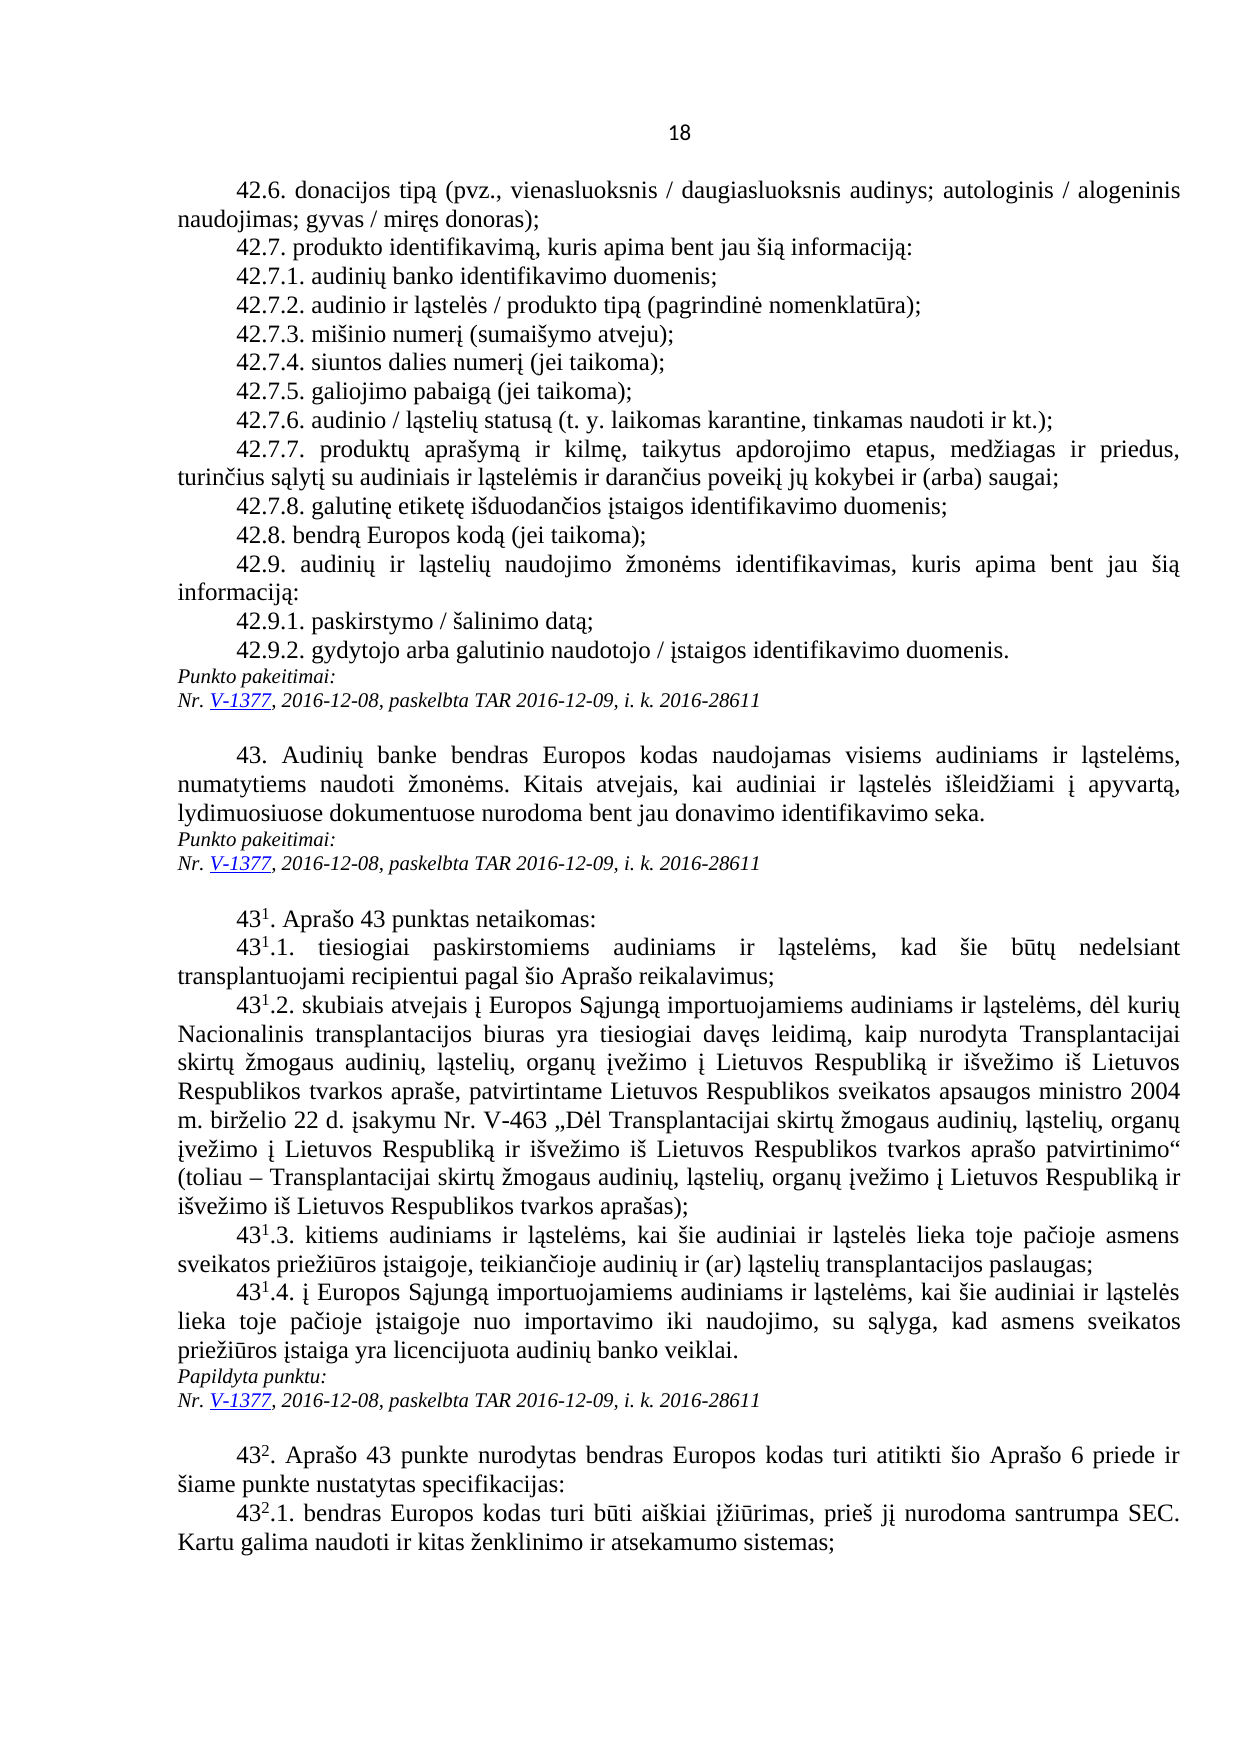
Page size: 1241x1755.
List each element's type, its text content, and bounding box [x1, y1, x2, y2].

text Nr. V-1377, 2016-12-08, paskelbta TAR 2016-12-09, i. k. 2016-28611 [177, 851, 1181, 875]
text Nr. V-1377, 2016-12-08, paskelbta TAR 2016-12-09, i. k. 2016-28611 [177, 1388, 1181, 1412]
text 42.7.3. mišinio numerį (sumaišymo atveju); [177, 319, 1181, 347]
text 42.6. donacijos tipą (pvz., vienasluoksnis / daugiasluoksnis audinys; autologinis / alogeninis naudojimas; gyvas / miręs donoras); [177, 175, 1181, 232]
text 43. Audinių banke bendras Europos kodas naudojamas visiems audiniams ir ląstelėms, numatytiems naudoti žmonėms. Kitais atvejais, kai audiniai ir ląstelės išleidžiami į apyvartą, lydimuosiuose dokumentuose nurodoma bent jau donavimo identifikavimo seka. [177, 741, 1181, 827]
text 431. Aprašo 43 punktas netaikomas: [177, 904, 1181, 932]
text 42.8. bendrą Europos kodą (jei taikoma); [177, 520, 1181, 549]
text 42.9. audinių ir ląstelių naudojimo žmonėms identifikavimas, kuris apima bent jau šią informaciją: [177, 549, 1181, 606]
text 431.1. tiesiogiai paskirstomiems audiniams ir ląstelėms, kad šie būtų nedelsiant transplantuojami recipientui pagal šio Aprašo reikalavimus; [177, 932, 1181, 990]
text 42.7.4. siuntos dalies numerį (jei taikoma); [177, 347, 1181, 376]
text Punkto pakeitimai: [177, 827, 1181, 851]
text 431.2. skubiais atvejais į Europos Sąjungą importuojamiems audiniams ir ląstelėms, dėl kurių Nacionalinis transplantacijos biuras yra tiesiogiai davęs leidimą, kaip nurodyta Transplantacijai skirtų žmogaus audinių, ląstelių, organų įvežimo į Lietuvos Respubliką ir išvežimo iš Lietuvos Respublikos tvarkos apraše, patvirtintame Lietuvos Respublikos sveikatos apsaugos ministro 2004 m. birželio 22 d. įsakymu Nr. V-463 „Dėl Transplantacijai skirtų žmogaus audinių, ląstelių, organų įvežimo į Lietuvos Respubliką ir išvežimo iš Lietuvos Respublikos tvarkos aprašo patvirtinimo“ (toliau – Transplantacijai skirtų žmogaus audinių, ląstelių, organų įvežimo į Lietuvos Respubliką ir išvežimo iš Lietuvos Respublikos tvarkos aprašas); [177, 990, 1181, 1220]
text Nr. V-1377, 2016-12-08, paskelbta TAR 2016-12-09, i. k. 2016-28611 [177, 688, 1181, 712]
text 42.7. produkto identifikavimą, kuris apima bent jau šią informaciją: [177, 232, 1181, 261]
text 42.7.2. audinio ir ląstelės / produkto tipą (pagrindinė nomenklatūra); [177, 290, 1181, 319]
text 432. Aprašo 43 punkte nurodytas bendras Europos kodas turi atitikti šio Aprašo 6 priede ir šiame punkte nustatytas specifikacijas: [177, 1441, 1181, 1498]
text Punkto pakeitimai: [177, 664, 1181, 688]
text 431.4. į Europos Sąjungą importuojamiems audiniams ir ląstelėms, kai šie audiniai ir ląstelės lieka toje pačioje įstaigoje nuo importavimo iki naudojimo, su sąlyga, kad asmens sveikatos priežiūros įstaiga yra licencijuota audinių banko veiklai. [177, 1277, 1181, 1364]
text 42.7.8. galutinę etiketę išduodančios įstaigos identifikavimo duomenis; [177, 491, 1181, 520]
text 42.7.1. audinių banko identifikavimo duomenis; [177, 261, 1181, 290]
text 42.9.1. paskirstymo / šalinimo datą; [177, 606, 1181, 635]
text 432.1. bendras Europos kodas turi būti aiškiai įžiūrimas, prieš jį nurodoma santrumpa SEC. Kartu galima naudoti ir kitas ženklinimo ir atsekamumo sistemas; [177, 1498, 1181, 1556]
text 42.7.7. produktų aprašymą ir kilmę, taikytus apdorojimo etapus, medžiagas ir priedus, turinčius sąlytį su audiniais ir ląstelėmis ir darančius poveikį jų kokybei ir (arba) saugai; [177, 434, 1181, 491]
text 42.7.5. galiojimo pabaigą (jei taikoma); [177, 376, 1181, 405]
text 431.3. kitiems audiniams ir ląstelėms, kai šie audiniai ir ląstelės lieka toje pačioje asmens sveikatos priežiūros įstaigoje, teikiančioje audinių ir (ar) ląstelių transplantacijos paslaugas; [177, 1220, 1181, 1277]
text 42.7.6. audinio / ląstelių statusą (t. y. laikomas karantine, tinkamas naudoti ir kt.); [177, 405, 1181, 434]
text 42.9.2. gydytojo arba galutinio naudotojo / įstaigos identifikavimo duomenis. [177, 635, 1181, 664]
text Papildyta punktu: [177, 1364, 1181, 1388]
